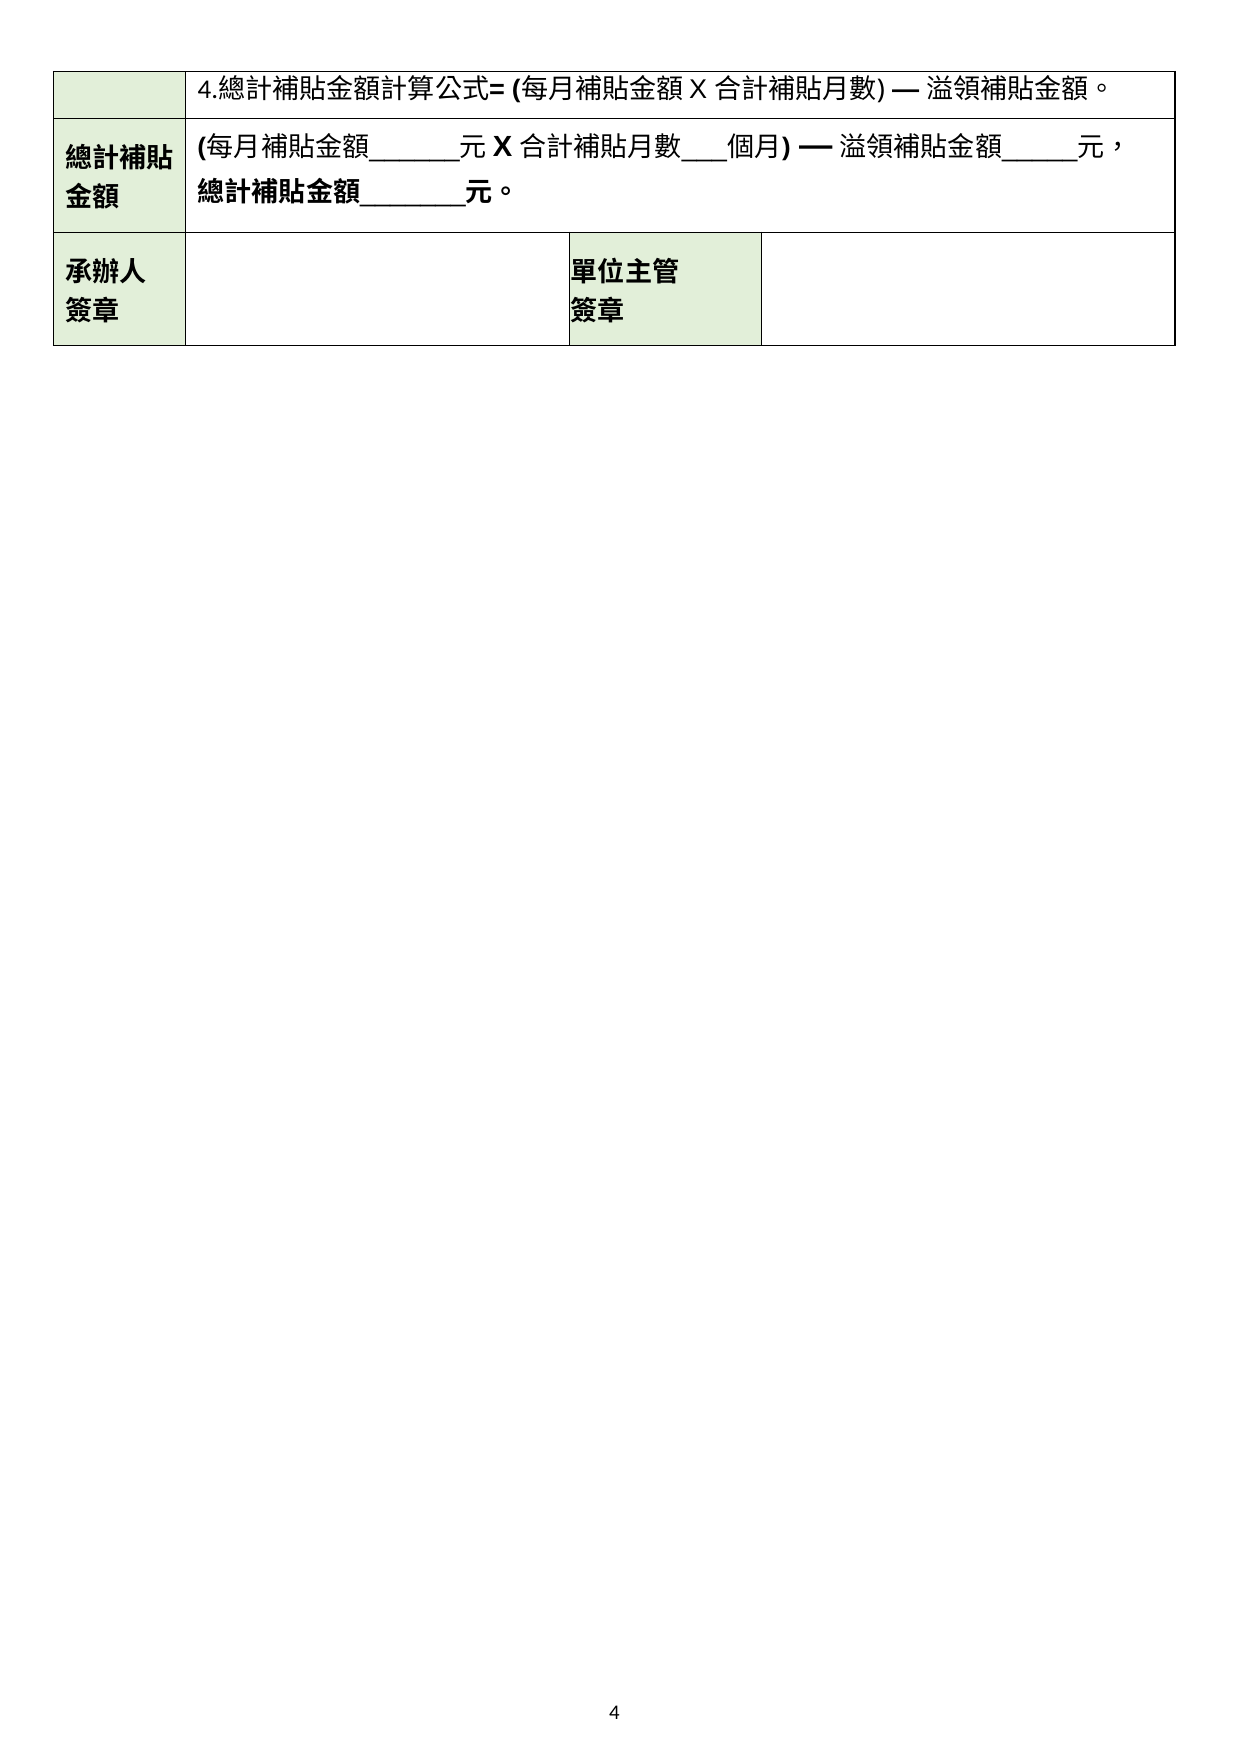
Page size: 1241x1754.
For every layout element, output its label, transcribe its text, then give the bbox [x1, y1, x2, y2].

table_cell 若學生每月平均租金高於本計畫每月補貼金額，依本計畫額度核定。 若學生每月平均租金低於本計畫每月補貼金額，依實際租賃租金核定。 若學生曾經溢領且尚未繳回，本學期需扣除溢領補貼金額。 總計補貼金額計算公式= (每月補貼金額X 合計補貼月數) ― 溢領補貼金額。 [186, 72, 1174, 118]
table_cell [54, 72, 185, 118]
table_cell [186, 233, 569, 345]
table_cell 總計補貼金額 [54, 119, 185, 232]
table_cell [762, 233, 1174, 345]
table_cell 單位主管 簽章 [570, 233, 761, 345]
table_cell (每月補貼金額______元 X 合計補貼月數___個月) ― 溢領補貼金額_____元， 總計補貼金額_______元。 [186, 119, 1174, 232]
table_cell 承辦人 簽章 [54, 233, 185, 345]
